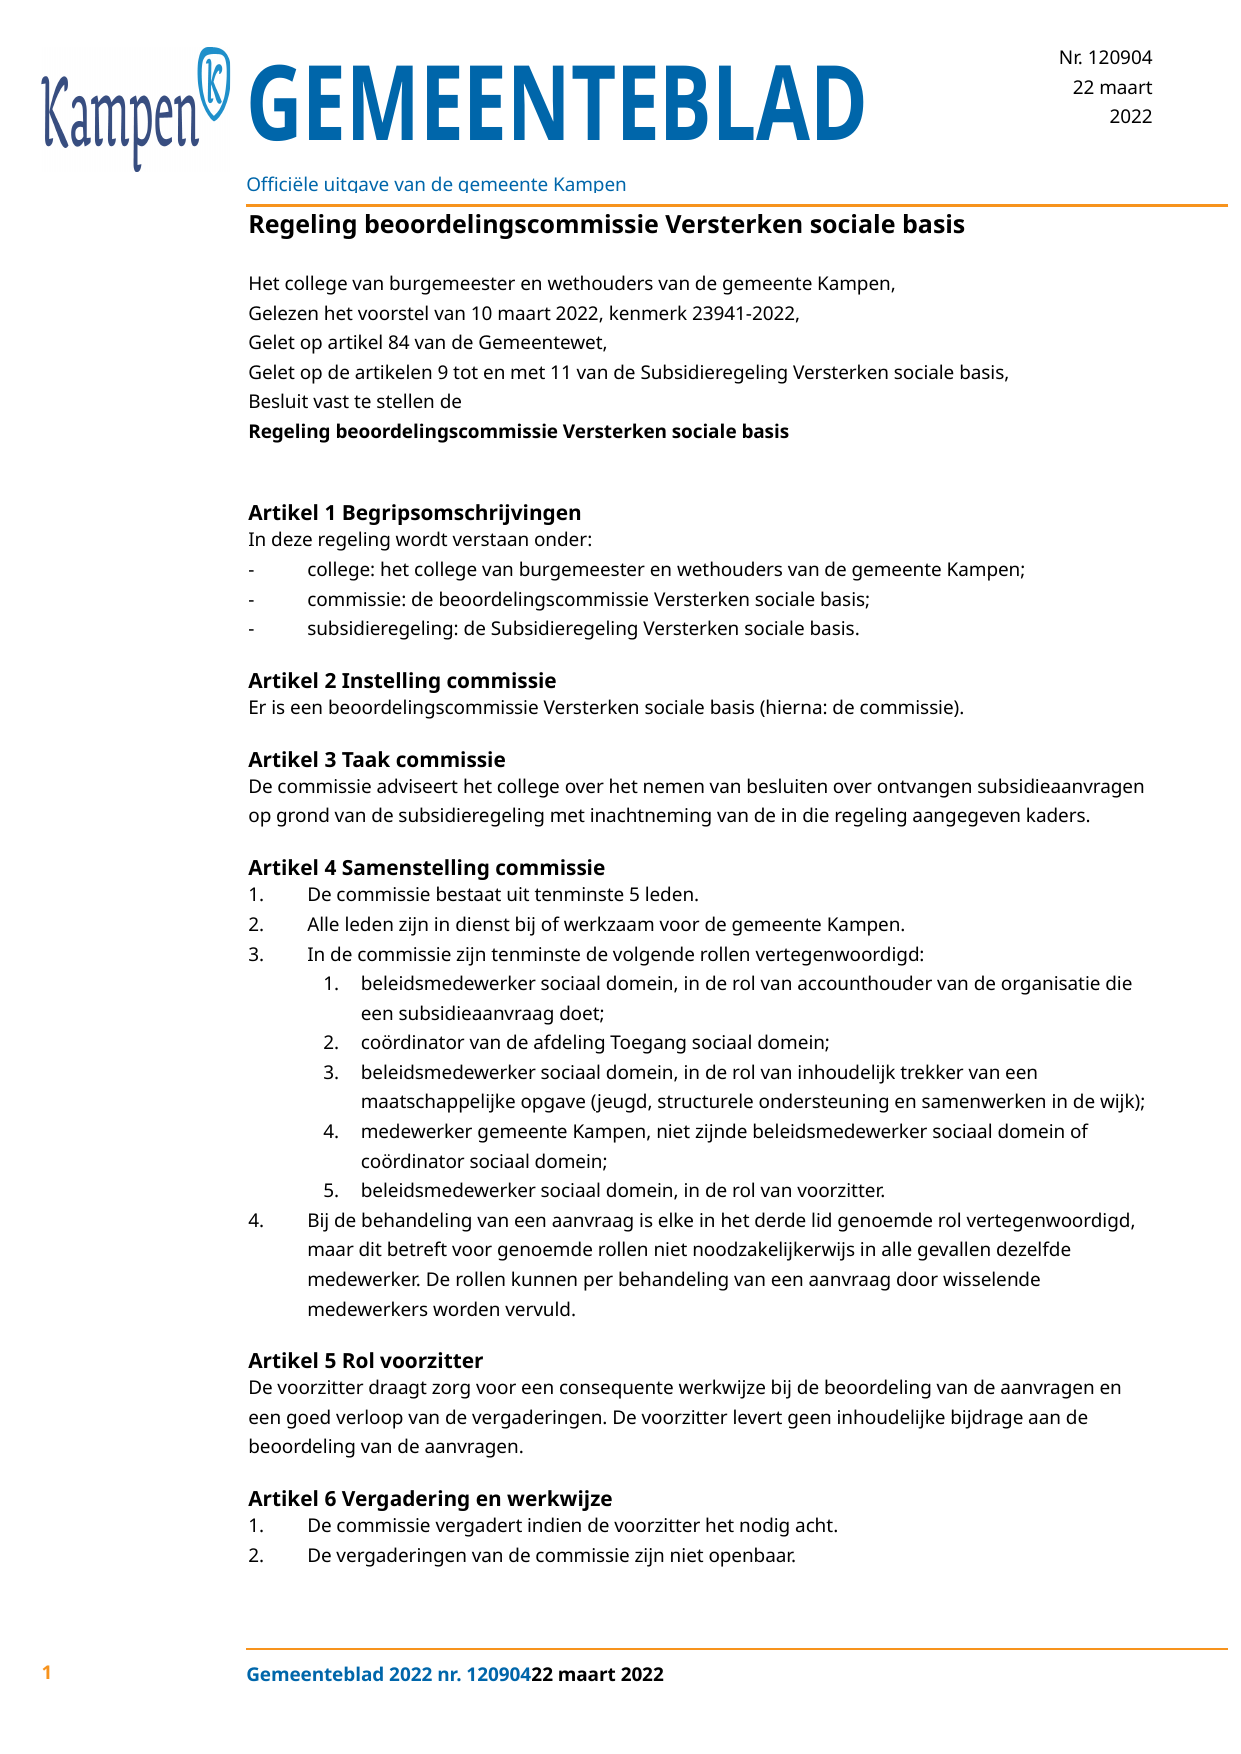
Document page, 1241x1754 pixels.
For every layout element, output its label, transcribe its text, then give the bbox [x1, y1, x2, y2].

list beleidsmedewerker sociaal domein, in de rol van inhoudelijk trekker van een maatschappelijke opgave (jeugd, structurele ondersteuning en samenwerken in de wijk); [323, 1059, 1152, 1114]
list Bij de behandeling van een aanvraag is elke in het derde lid genoemde rol vertegenwoordigd, maar dit betreft voor genoemde rollen niet noodzakelijkerwijs in alle gevallen dezelfde medewerker. De rollen kunnen per behandeling van een aanvraag door wisselende medewerkers worden vervuld. [248, 1207, 1152, 1321]
list medewerker gemeente Kampen, niet zijnde beleidsmedewerker sociaal domein of coördinator sociaal domein; [323, 1118, 1152, 1173]
list coördinator van de afdeling Toegang sociaal domein; [323, 1029, 1152, 1055]
list De vergaderingen van de commissie zijn niet openbaar. [248, 1542, 1152, 1568]
text De voorzitter draagt zorg voor een consequente werkwijze bij de beoordeling van de aanvragen en een goed verloop van de vergaderingen. De voorzitter levert geen inhoudelijke bijdrage aan de beoordeling van de aanvragen. [248, 1374, 1152, 1459]
list beleidsmedewerker sociaal domein, in de rol van accounthouder van de organisatie die een subsidieaanvraag doet; [323, 970, 1152, 1026]
list subsidieregeling: de Subsidieregeling Versterken sociale basis. [248, 615, 1152, 641]
text In deze regeling wordt verstaan onder: [248, 527, 1152, 552]
text Besluit vast te stellen de [248, 389, 1152, 414]
text Gelezen het voorstel van 10 maart 2022, kenmerk 23941-2022, [248, 300, 1152, 326]
list De commissie bestaat uit tenminste 5 leden. [248, 882, 1152, 907]
text Regeling beoordelingscommissie Versterken sociale basis [248, 418, 1152, 444]
list college: het college van burgemeester en wethouders van de gemeente Kampen; [248, 556, 1152, 582]
list In de commissie zijn tenminste de volgende rollen vertegenwoordigd: [248, 941, 1152, 966]
text Het college van burgemeester en wethouders van de gemeente Kampen, [248, 270, 1152, 296]
list De commissie vergadert indien de voorzitter het nodig acht. [248, 1513, 1152, 1538]
text De commissie adviseert het college over het nemen van besluiten over ontvangen subsidieaanvragen op grond van de subsidieregeling met inachtneming van de in die regeling aangegeven kaders. [248, 773, 1152, 828]
text Artikel 5 Rol voorzitter [248, 1346, 1152, 1374]
list Alle leden zijn in dienst bij of werkzaam voor de gemeente Kampen. [248, 911, 1152, 937]
text Er is een beoordelingscommissie Versterken sociale basis (hierna: de commissie). [248, 694, 1152, 720]
text Artikel 6 Vergadering en werkwijze [248, 1484, 1152, 1513]
text Gelet op de artikelen 9 tot en met 11 van de Subsidieregeling Versterken sociale basis, [248, 359, 1152, 385]
text Artikel 3 Taak commissie [248, 745, 1152, 773]
picture [41, 47, 231, 172]
text Artikel 2 Instelling commissie [248, 666, 1152, 694]
text Artikel 1 Begripsomschrijvingen [248, 498, 1152, 527]
list commissie: de beoordelingscommissie Versterken sociale basis; [248, 586, 1152, 612]
text Gelet op artikel 84 van de Gemeentewet, [248, 329, 1152, 355]
text Artikel 4 Samenstelling commissie [248, 853, 1152, 882]
list beleidsmedewerker sociaal domein, in de rol van voorzitter. [323, 1177, 1152, 1203]
text Regeling beoordelingscommissie Versterken sociale basis [248, 207, 1152, 241]
